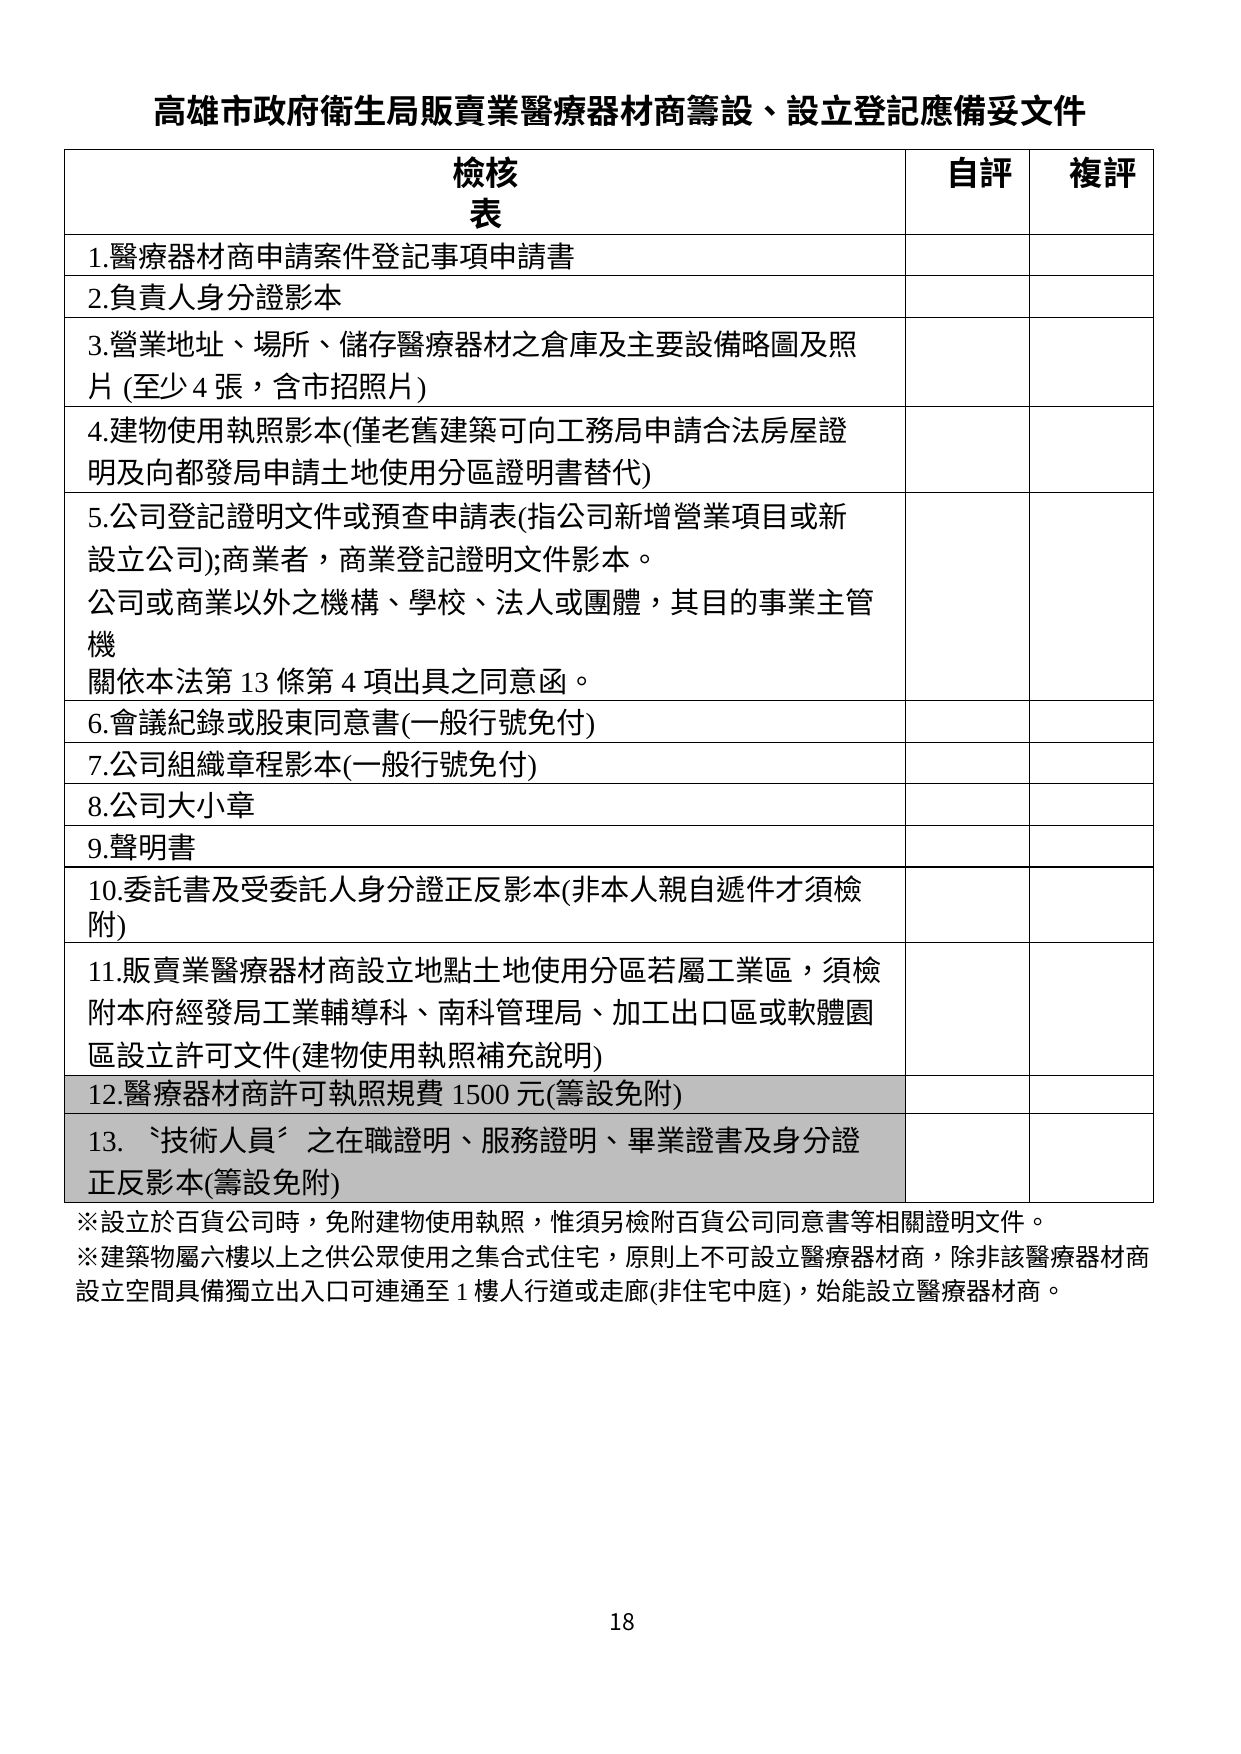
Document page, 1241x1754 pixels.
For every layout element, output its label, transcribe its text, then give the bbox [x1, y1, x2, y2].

table_cell [906, 826, 1029, 866]
table_cell [906, 318, 1029, 406]
table_cell [906, 701, 1029, 742]
table_cell [1030, 235, 1153, 275]
table_cell [906, 1076, 1029, 1113]
table_cell [1030, 318, 1153, 406]
table_cell 9.聲明書 [65, 826, 905, 866]
table_cell 1.醫療器材商申請案件登記事項申請書 [65, 235, 905, 275]
table_cell [1030, 826, 1153, 866]
table_cell [1030, 1076, 1153, 1113]
table_cell [1030, 743, 1153, 783]
table_header 複評 [1030, 150, 1153, 234]
table_cell [906, 1114, 1029, 1202]
table_cell [1030, 943, 1153, 1074]
table_cell [906, 407, 1029, 492]
table_cell [1030, 276, 1153, 317]
table_cell 7.公司組織章程影本(一般行號免付) [65, 743, 905, 783]
table_cell 8.公司大小章 [65, 784, 905, 825]
table_cell 3.營業地址、場所、儲存醫療器材之倉庫及主要設備略圖及照片 (至少 4 張，含市招照片) [65, 318, 905, 406]
table_cell [906, 493, 1029, 700]
table_cell [906, 943, 1029, 1074]
table_cell 13. 〝技術人員〞之在職證明、服務證明、畢業證書及身分證正反影本(籌設免附) [65, 1114, 905, 1202]
table_header 檢核表 [65, 150, 905, 234]
table_cell [1030, 868, 1153, 942]
table_cell [906, 235, 1029, 275]
table_cell 11.販賣業醫療器材商設立地點土地使用分區若屬工業區，須檢 附本府經發局工業輔導科、南科管理局、加工出口區或軟體園區設立許可文件(建物使用執照補充說明) [65, 943, 905, 1074]
text ※建築物屬六樓以上之供公眾使用之集合式住宅，原則上不可設立醫療器材商，除非該醫療器材商設立空間具備獨立出入口可連通至 1 樓人行道或走廊(非住宅中庭)，始能設立醫療器材商。 [75, 1239, 1150, 1308]
table_cell [906, 743, 1029, 783]
table_cell [1030, 407, 1153, 492]
table_cell 4.建物使用執照影本(僅老舊建築可向工務局申請合法房屋證明及向都發局申請土地使用分區證明書替代) [65, 407, 905, 492]
table_header 自評 [906, 150, 1029, 234]
table_cell 2.負責人身分證影本 [65, 276, 905, 317]
table_cell [1030, 784, 1153, 825]
table_cell [906, 784, 1029, 825]
table_cell [1030, 701, 1153, 742]
table_cell [1030, 493, 1153, 700]
table_cell [906, 276, 1029, 317]
table_cell [1030, 1114, 1153, 1202]
table_cell 12.醫療器材商許可執照規費 1500 元(籌設免附) [65, 1076, 905, 1113]
text ※設立於百貨公司時，免附建物使用執照，惟須另檢附百貨公司同意書等相關證明文件。 [75, 1204, 1221, 1239]
table_cell 6.會議紀錄或股東同意書(一般行號免付) [65, 701, 905, 742]
table_cell 10.委託書及受委託人身分證正反影本(非本人親自遞件才須檢附) [65, 868, 905, 942]
table_cell [906, 868, 1029, 942]
table_cell 5.公司登記證明文件或預查申請表(指公司新增營業項目或新設立公司);商業者，商業登記證明文件影本。 公司或商業以外之機構、學校、法人或團體，其目的事業主管機 關依本法第 13 條第 4 項出具之同意函。 [65, 493, 905, 700]
